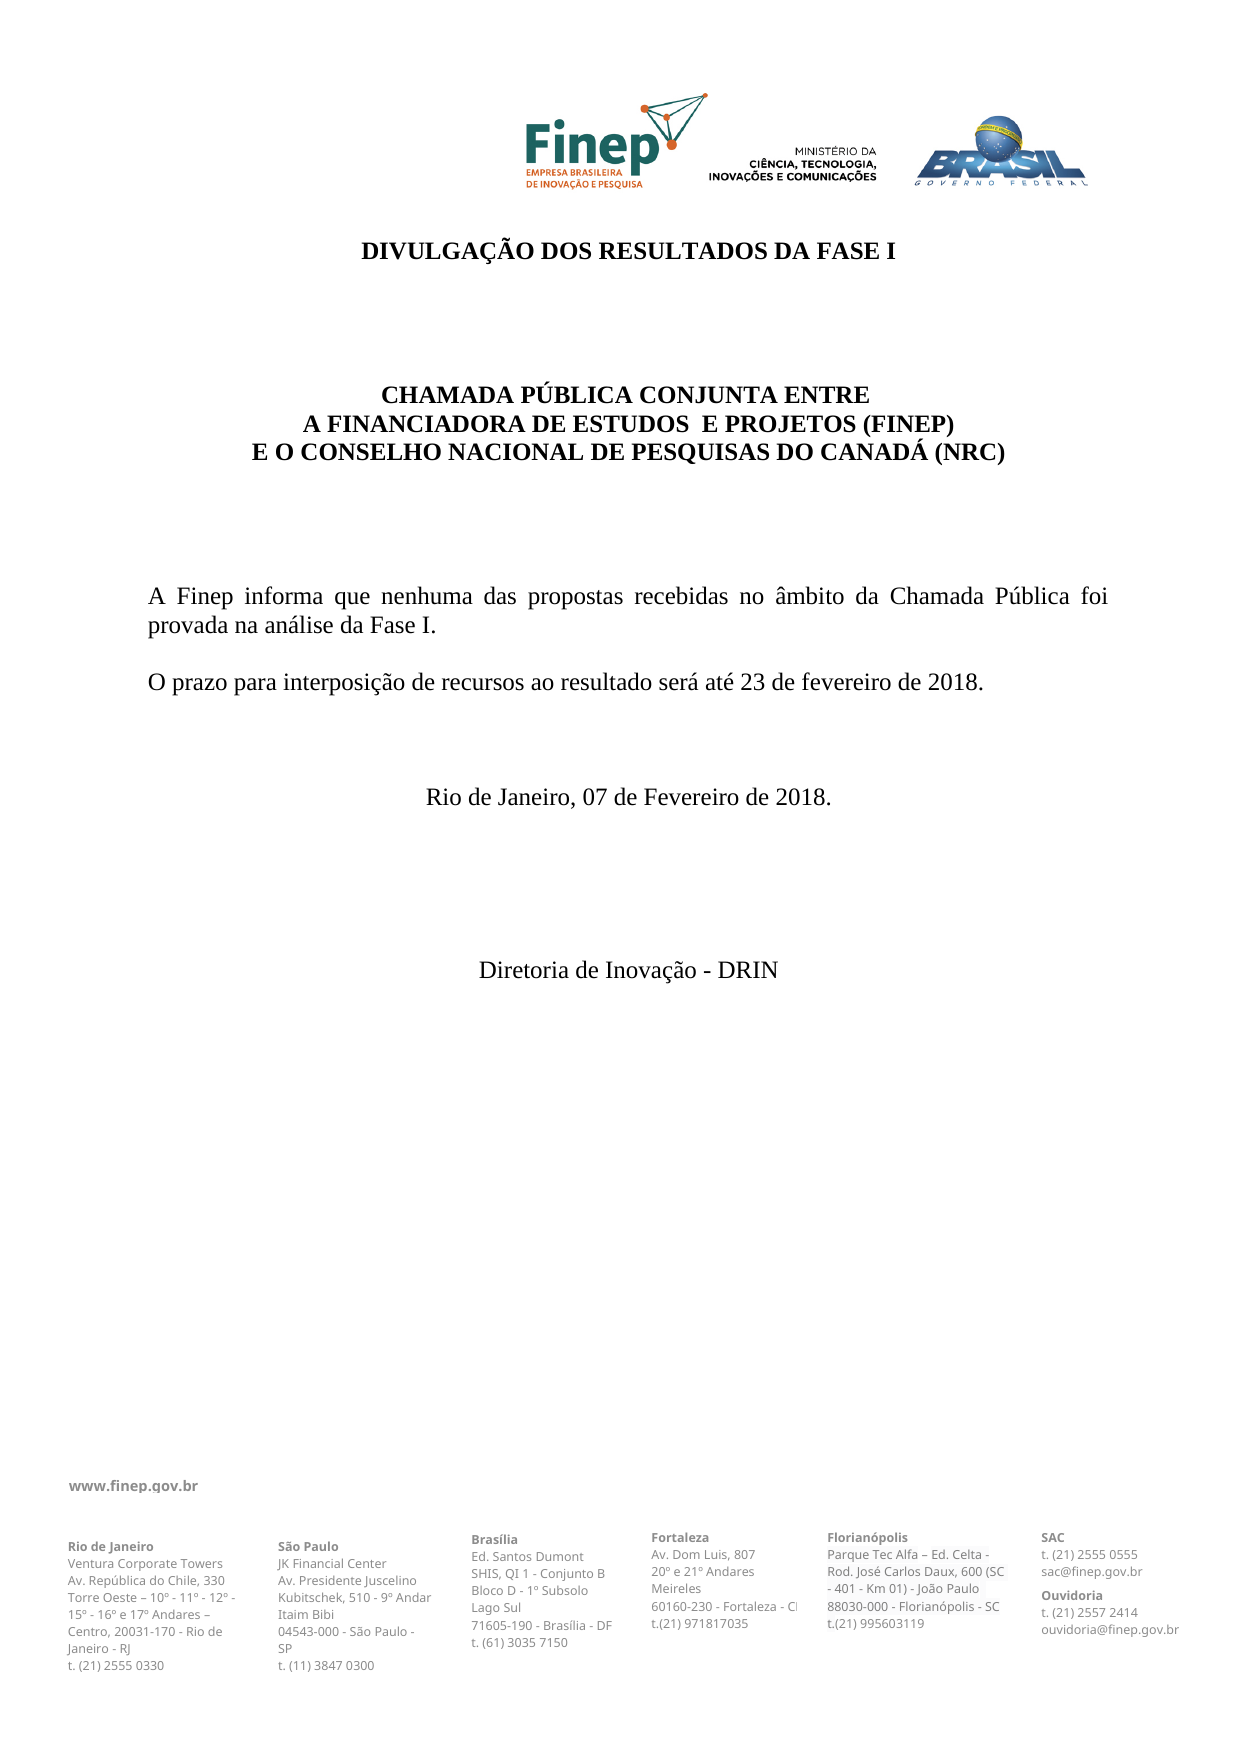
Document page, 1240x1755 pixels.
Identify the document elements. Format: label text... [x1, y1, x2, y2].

text A Finep informa que nenhuma das propostas recebidas no âmbito da Chamada Pública foi provada na análise da Fase I. [148, 581, 1110, 639]
text Diretoria de Inovação - DRIN [148, 955, 1110, 984]
text DIVULGAÇÃO DOS RESULTADOS DA FASE I [148, 236, 1110, 265]
text O prazo para interposição de recursos ao resultado será até 23 de fevereiro de 2018. [148, 667, 1110, 696]
text A FINANCIADORA DE ESTUDOS E PROJETOS (FINEP) [148, 409, 1110, 437]
text Rio de Janeiro, 07 de Fevereiro de 2018. [148, 782, 1110, 811]
text E O CONSELHO NACIONAL DE PESQUISAS DO CANADÁ (NRC) [148, 437, 1110, 466]
text CHAMADA PÚBLICA CONJUNTA ENTRE [148, 380, 1110, 409]
